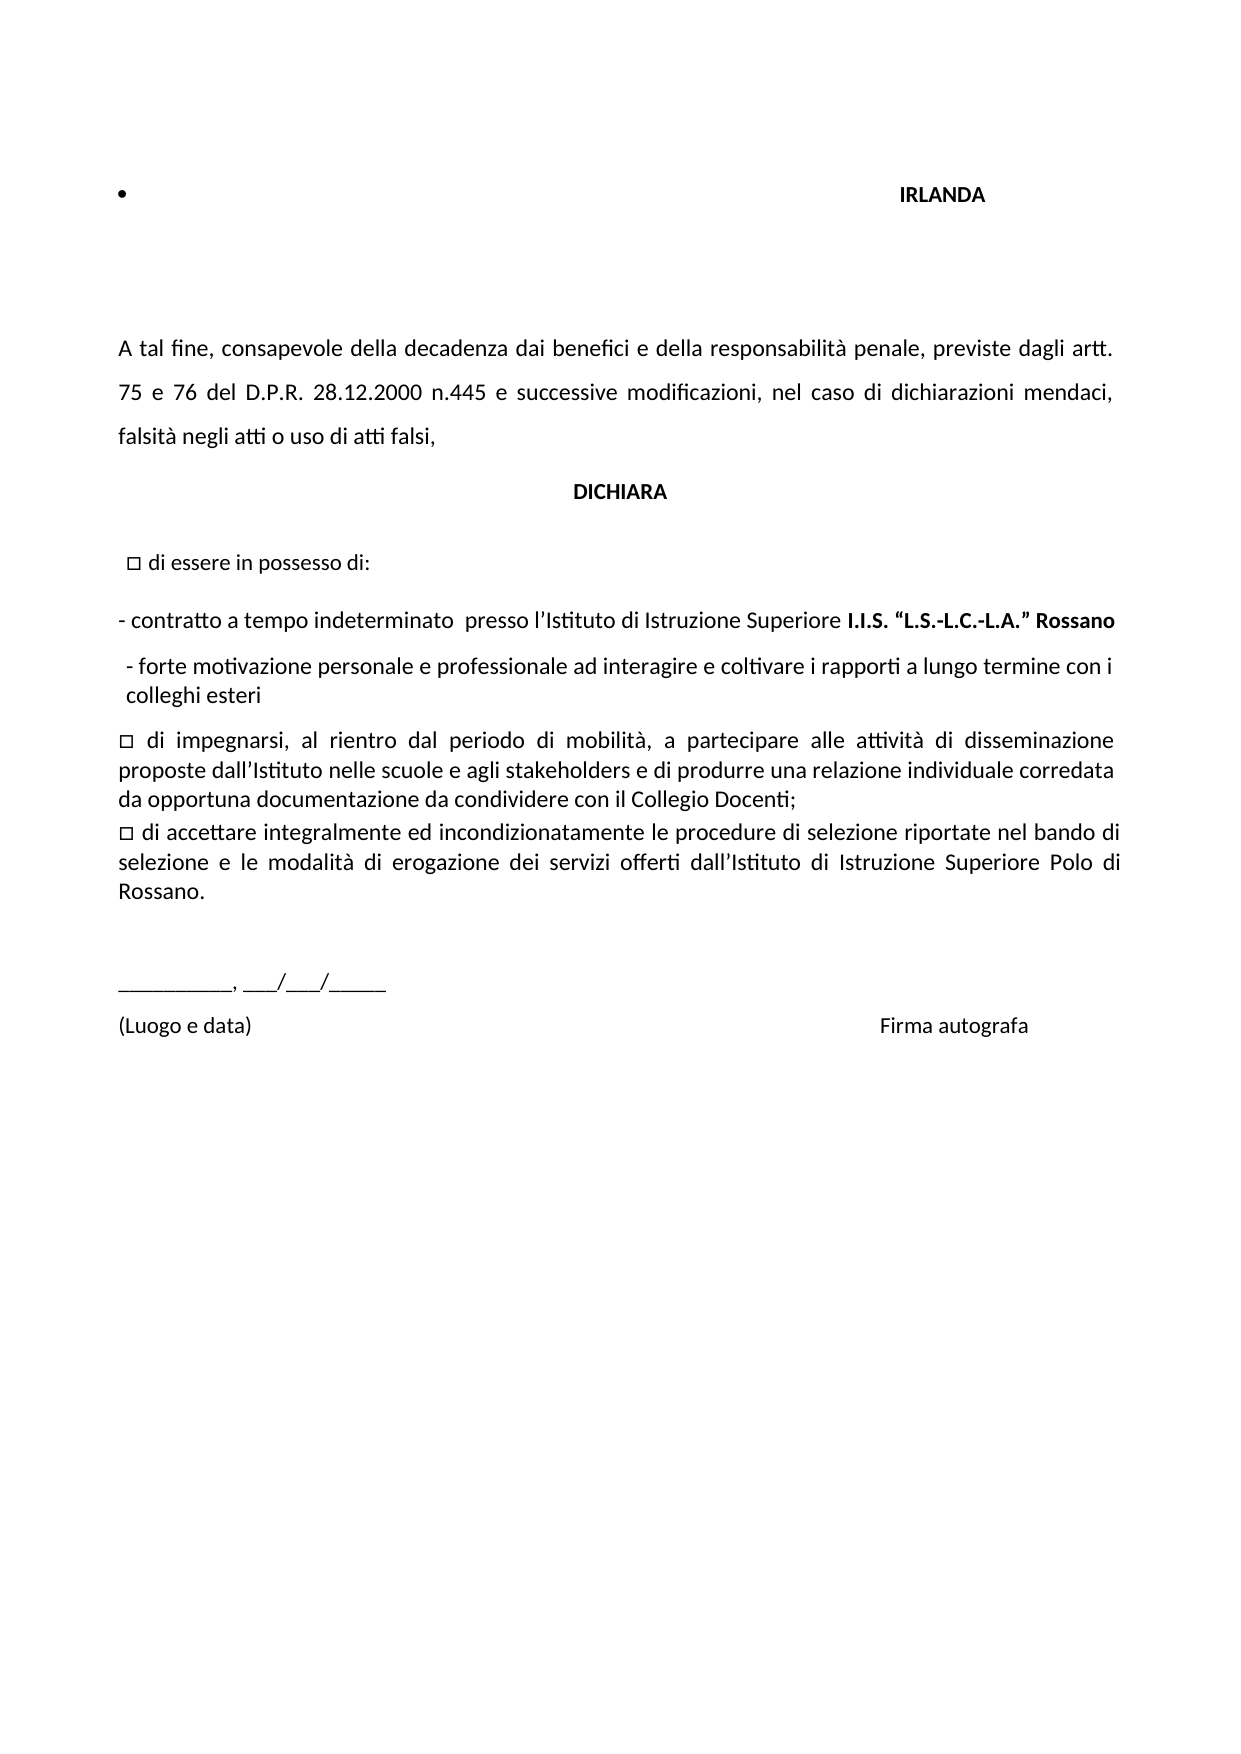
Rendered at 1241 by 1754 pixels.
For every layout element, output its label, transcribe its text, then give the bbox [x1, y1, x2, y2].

list IRLANDA [118, 181, 1114, 209]
text □ di accettare integralmente ed incondizionatamente le procedure di selezione riportate nel bando di selezione e le modalità di erogazione dei servizi offerti dall’Istituto di Istruzione Superiore Polo di Rossano. [118, 814, 1122, 905]
text - forte motivazione personale e professionale ad interagire e coltivare i rapporti a lungo termine con i colleghi esteri [126, 651, 1114, 710]
text DICHIARA [126, 477, 1114, 505]
text (Luogo e data) Firma autografa [118, 1011, 1122, 1039]
text - contratto a tempo indeterminato presso l’Istituto di Istruzione Superiore I.I.S. “L.S.-L.C.-L.A.” Rossano [118, 605, 1122, 634]
text A tal fine, consapevole della decadenza dai benefici e della responsabilità penale, previste dagli artt. 75 e 76 del D.P.R. 28.12.2000 n.445 e successive modificazioni, nel caso di dichiarazioni mendaci, falsità negli atti o uso di atti falsi, [118, 333, 1114, 450]
text __________, ___/___/_____ [118, 967, 1122, 995]
text □ di impegnarsi, al rientro dal periodo di mobilità, a partecipare alle attività di disseminazione proposte dall’Istituto nelle scuole e agli stakeholders e di produrre una relazione individuale corredata da opportuna documentazione da condividere con il Collegio Docenti; [118, 722, 1114, 814]
text □ di essere in possesso di: [126, 544, 1114, 577]
